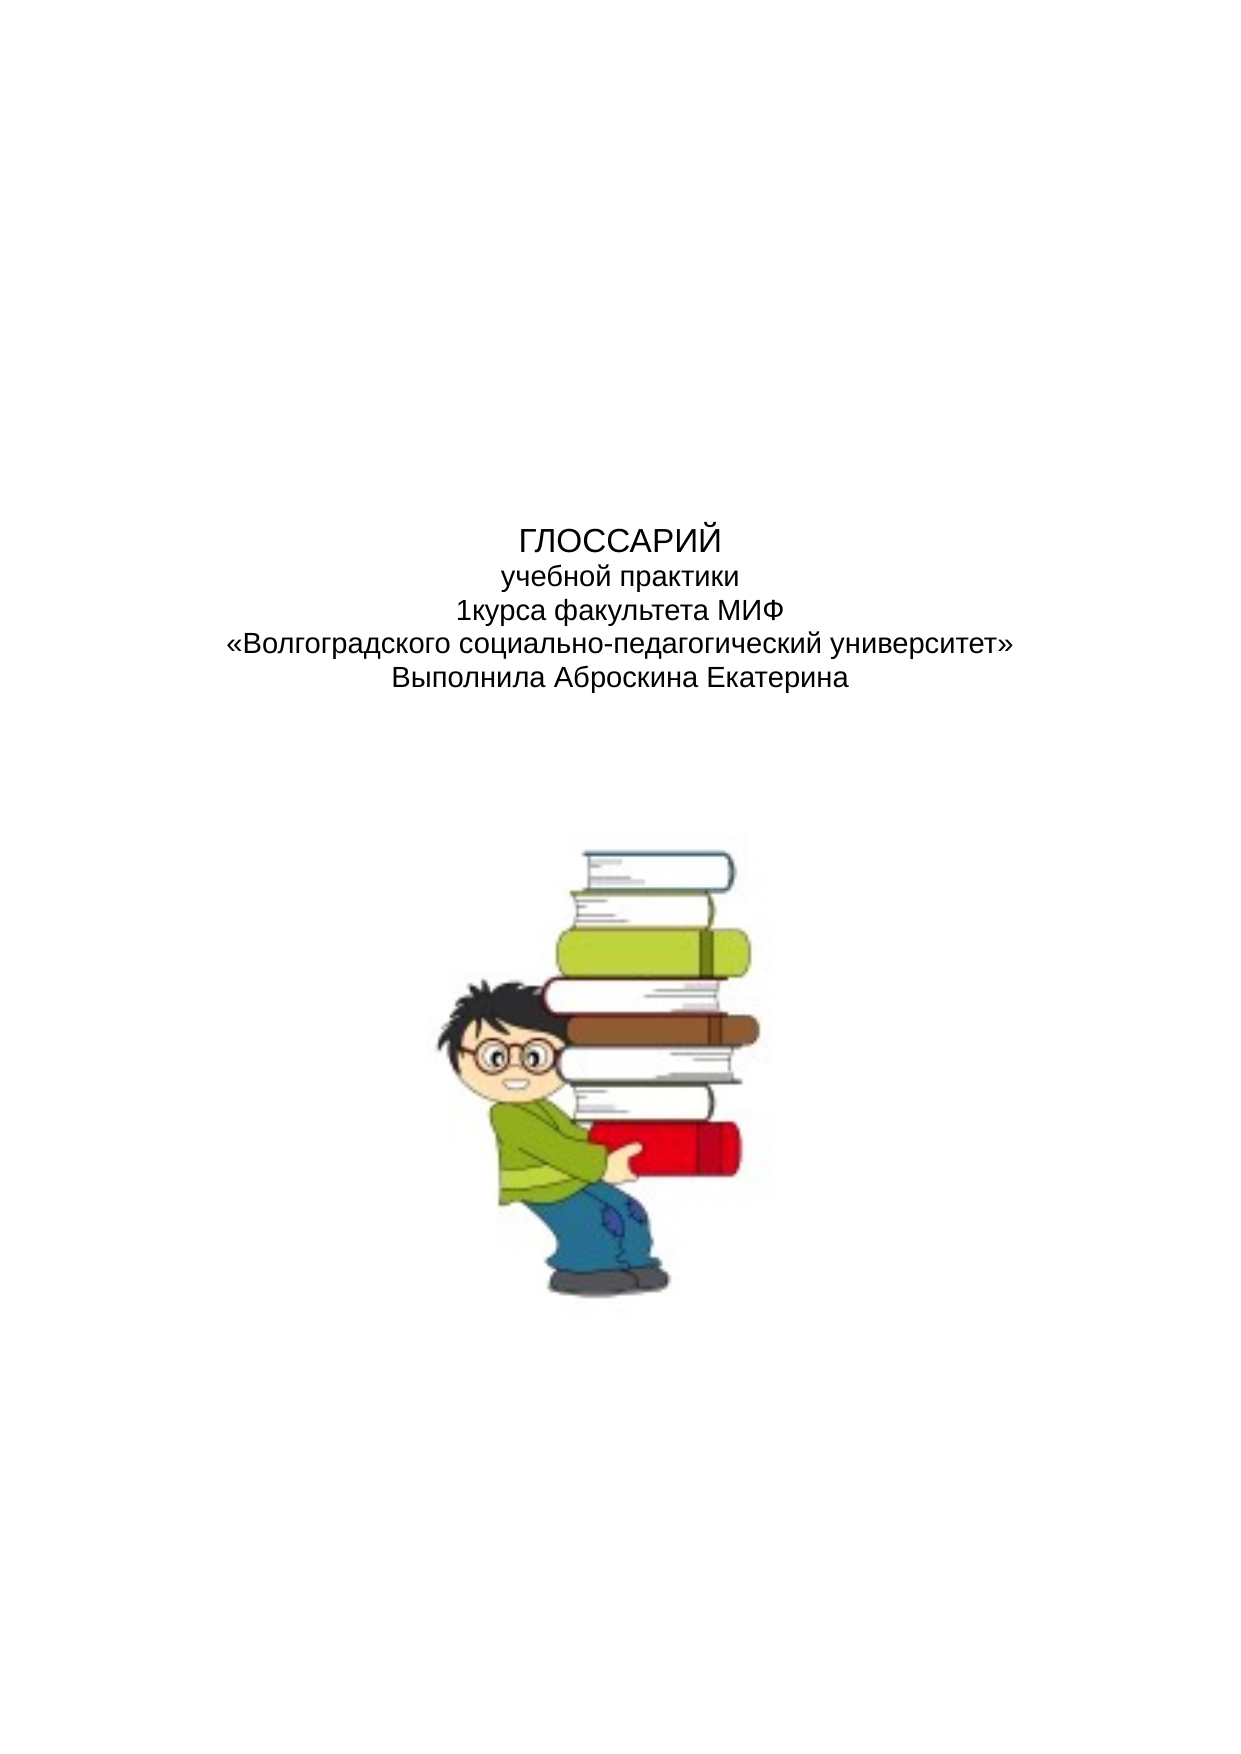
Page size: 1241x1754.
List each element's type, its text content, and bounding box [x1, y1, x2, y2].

text учебной практики [118, 559, 1122, 593]
text «Волгоградского социально-педагогический университет» [118, 626, 1122, 660]
text 1курса факультета МИФ [118, 593, 1122, 626]
text ГЛОССАРИЙ [118, 521, 1122, 559]
picture [405, 834, 792, 1319]
text Выполнила Аброскина Екатерина [118, 660, 1122, 693]
